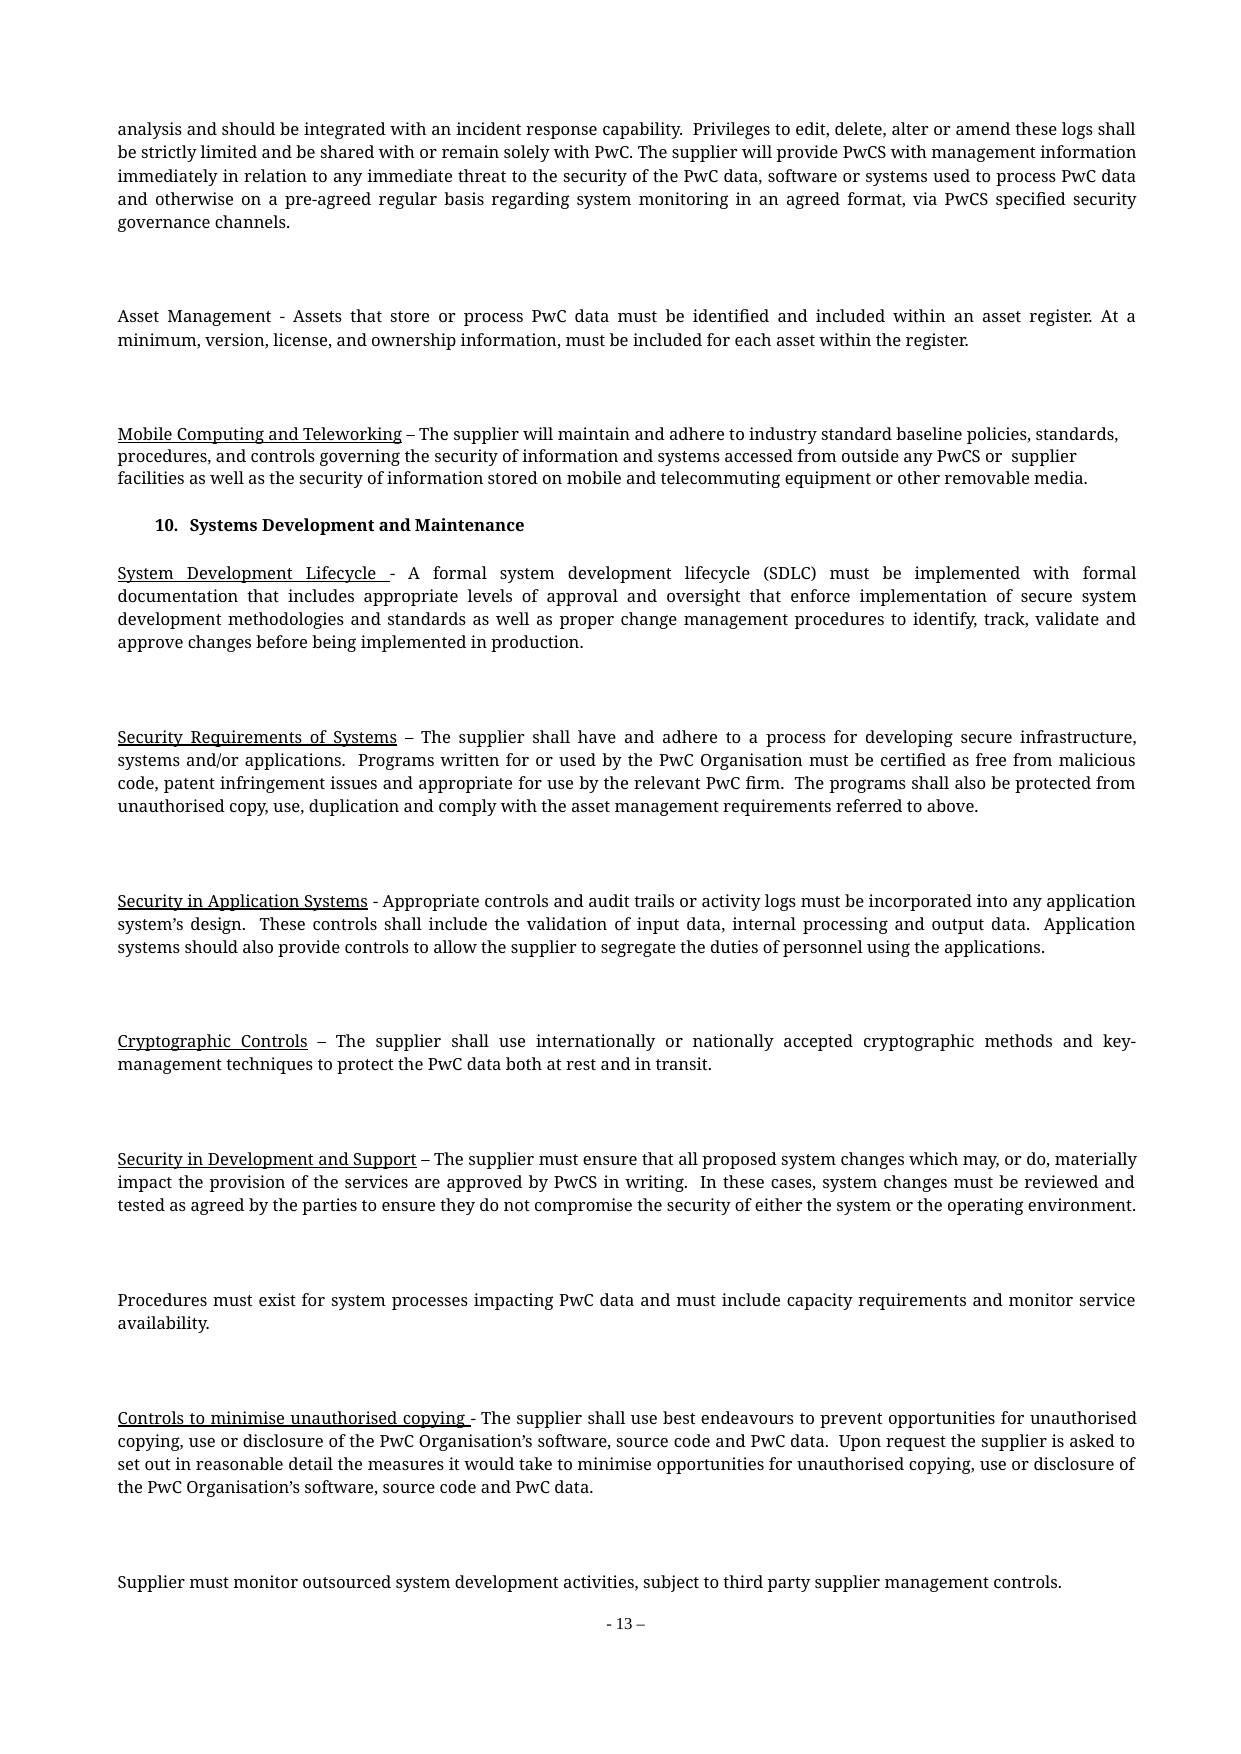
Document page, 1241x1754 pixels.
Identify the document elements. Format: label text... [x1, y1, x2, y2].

text Asset Management - Assets that store or process PwC data must be identified and included within an asset register. At a minimum, version, license, and ownership information, must be included for each asset within the register. [117, 305, 1138, 351]
text Procedures must exist for system processes impacting PwC data and must include capacity requirements and monitor service availability. [117, 1288, 1138, 1334]
text Security in Application Systems - Appropriate controls and audit trails or activity logs must be incorporated into any application system’s design. These controls shall include the validation of input data, internal processing and output data. Application systems should also provide controls to allow the supplier to segregate the duties of personnel using the applications. [117, 889, 1138, 958]
text Security in Development and Support – The supplier must ensure that all proposed system changes which may, or do, materially impact the provision of the services are approved by PwCS in writing. In these cases, system changes must be reviewed and tested as agreed by the parties to ensure they do not compromise the security of either the system or the operating environment. [117, 1147, 1138, 1216]
text Controls to minimise unauthorised copying - The supplier shall use best endeavours to prevent opportunities for unauthorised copying, use or disclosure of the PwC Organisation’s software, source code and PwC data. Upon request the supplier is asked to set out in reasonable detail the measures it would take to minimise opportunities for unauthorised copying, use or disclosure of the PwC Organisation’s software, source code and PwC data. [117, 1406, 1138, 1498]
text System Development Lifecycle - A formal system development lifecycle (SDLC) must be implemented with formal documentation that includes appropriate levels of approval and oversight that enforce implementation of secure system development methodologies and standards as well as proper change management procedures to identify, track, validate and approve changes before being implemented in production. [117, 561, 1138, 653]
text Supplier must monitor outsourced system development activities, subject to third party supplier management controls. [117, 1570, 1138, 1593]
text Mobile Computing and Teleworking – The supplier will maintain and adhere to industry standard baseline policies, standards, procedures, and controls governing the security of information and systems accessed from outside any PwCS or supplier facilities as well as the security of information stored on mobile and telecommuting equipment or other removable media. [117, 423, 1137, 489]
text Cryptographic Controls – The supplier shall use internationally or nationally accepted cryptographic methods and key-management techniques to protect the PwC data both at rest and in transit. [117, 1030, 1138, 1076]
text Security Requirements of Systems – The supplier shall have and adhere to a process for developing secure infrastructure, systems and/or applications. Programs written for or used by the PwC Organisation must be certified as free from malicious code, patent infringement issues and appropriate for use by the relevant PwC firm. The programs shall also be protected from unauthorised copy, use, duplication and comply with the asset management requirements referred to above. [117, 725, 1138, 817]
text analysis and should be integrated with an incident response capability. Privileges to edit, delete, alter or amend these logs shall be strictly limited and be shared with or remain solely with PwC. The supplier will provide PwCS with management information immediately in relation to any immediate threat to the security of the PwC data, software or systems used to process PwC data and otherwise on a pre-agreed regular basis regarding system monitoring in an agreed format, via PwCS specified security governance channels. [117, 118, 1138, 233]
subtitle 10. Systems Development and Maintenance [155, 514, 1148, 537]
